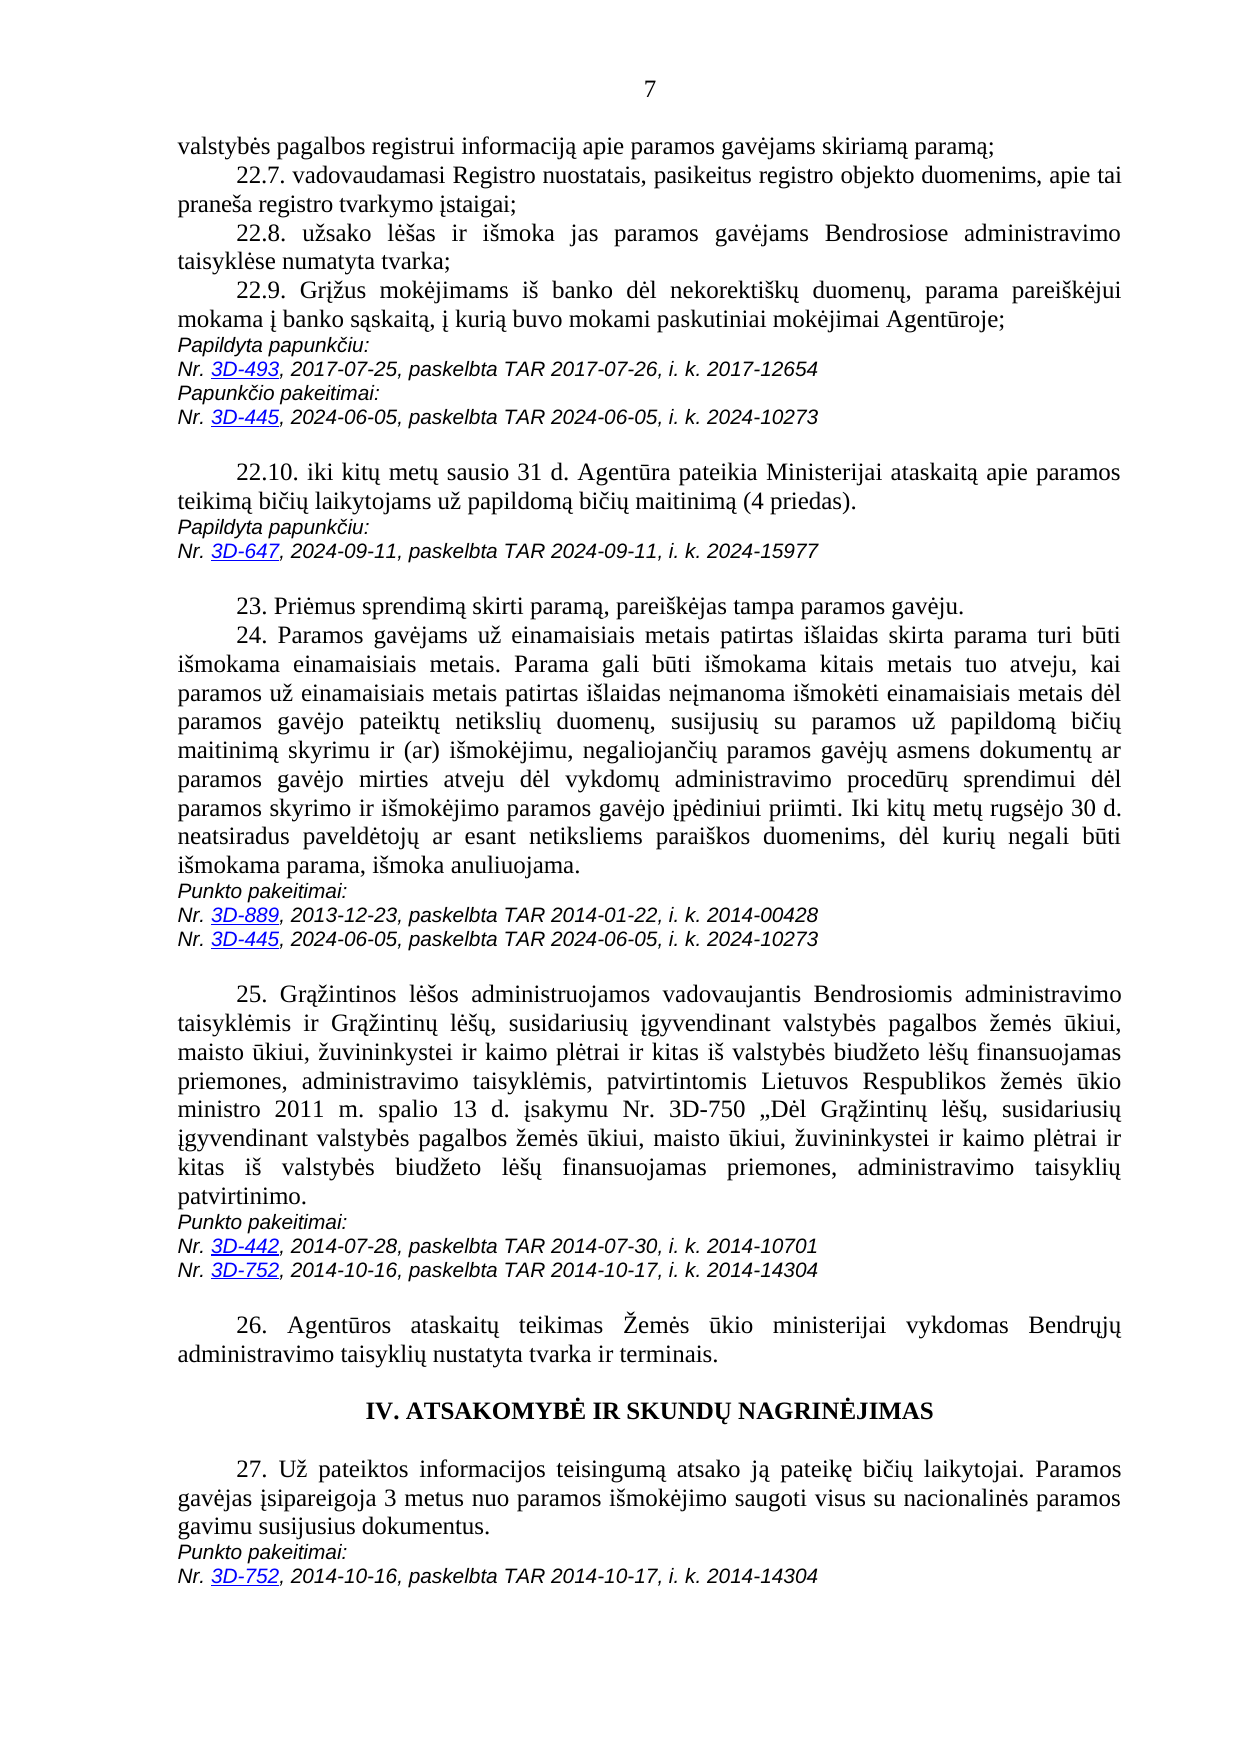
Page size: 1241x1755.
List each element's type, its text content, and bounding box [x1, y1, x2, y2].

text 26. Agentūros ataskaitų teikimas Žemės ūkio ministerijai vykdomas Bendrųjų administravimo taisyklių nustatyta tvarka ir terminais. [177, 1310, 1122, 1368]
text Nr. 3D-442, 2014-07-28, paskelbta TAR 2014-07-30, i. k. 2014-10701 [177, 1233, 1122, 1257]
text Nr. 3D-752, 2014-10-16, paskelbta TAR 2014-10-17, i. k. 2014-14304 [177, 1564, 1122, 1588]
text Punkto pakeitimai: [177, 879, 1122, 903]
text Nr. 3D-445, 2024-06-05, paskelbta TAR 2024-06-05, i. k. 2024-10273 [177, 927, 1122, 951]
text Nr. 3D-647, 2024-09-11, paskelbta TAR 2024-09-11, i. k. 2024-15977 [177, 539, 1122, 563]
text Nr. 3D-493, 2017-07-25, paskelbta TAR 2017-07-26, i. k. 2017-12654 [177, 357, 1122, 381]
text Papildyta papunkčiu: [177, 515, 1122, 539]
text 22.8. užsako lėšas ir išmoka jas paramos gavėjams Bendrosiose administravimo taisyklėse numatyta tvarka; [177, 218, 1122, 275]
text 22.9. Grįžus mokėjimams iš banko dėl nekorektiškų duomenų, parama pareiškėjui mokama į banko sąskaitą, į kurią buvo mokami paskutiniai mokėjimai Agentūroje; [177, 275, 1122, 333]
text Papildyta papunkčiu: [177, 333, 1122, 357]
text Nr. 3D-889, 2013-12-23, paskelbta TAR 2014-01-22, i. k. 2014-00428 [177, 903, 1122, 927]
text Punkto pakeitimai: [177, 1540, 1122, 1564]
text 22.7. vadovaudamasi Registro nuostatais, pasikeitus registro objekto duomenims, apie tai praneša registro tvarkymo įstaigai; [177, 160, 1122, 218]
text valstybės pagalbos registrui informaciją apie paramos gavėjams skiriamą paramą; [177, 131, 1122, 160]
text 22.10. iki kitų metų sausio 31 d. Agentūra pateikia Ministerijai ataskaitą apie paramos teikimą bičių laikytojams už papildomą bičių maitinimą (4 priedas). [177, 457, 1122, 515]
text 23. Priėmus sprendimą skirti paramą, pareiškėjas tampa paramos gavėju. [177, 591, 1122, 620]
text Nr. 3D-752, 2014-10-16, paskelbta TAR 2014-10-17, i. k. 2014-14304 [177, 1257, 1122, 1281]
text Punkto pakeitimai: [177, 1209, 1122, 1233]
text 25. Grąžintinos lėšos administruojamos vadovaujantis Bendrosiomis administravimo taisyklėmis ir Grąžintinų lėšų, susidariusių įgyvendinant valstybės pagalbos žemės ūkiui, maisto ūkiui, žuvininkystei ir kaimo plėtrai ir kitas iš valstybės biudžeto lėšų finansuojamas priemones, administravimo taisyklėmis, patvirtintomis Lietuvos Respublikos žemės ūkio ministro 2011 m. spalio 13 d. įsakymu Nr. 3D-750 „Dėl Grąžintinų lėšų, susidariusių įgyvendinant valstybės pagalbos žemės ūkiui, maisto ūkiui, žuvininkystei ir kaimo plėtrai ir kitas iš valstybės biudžeto lėšų finansuojamas priemones, administravimo taisyklių patvirtinimo. [177, 979, 1122, 1209]
text IV. ATSAKOMYBĖ ir SKUNDŲ NAGRINĖJIMAS [177, 1396, 1122, 1425]
text 27. Už pateiktos informacijos teisingumą atsako ją pateikę bičių laikytojai. Paramos gavėjas įsipareigoja 3 metus nuo paramos išmokėjimo saugoti visus su nacionalinės paramos gavimu susijusius dokumentus. [177, 1454, 1122, 1540]
text Papunkčio pakeitimai: [177, 381, 1122, 404]
text 24. Paramos gavėjams už einamaisiais metais patirtas išlaidas skirta parama turi būti išmokama einamaisiais metais. Parama gali būti išmokama kitais metais tuo atveju, kai paramos už einamaisiais metais patirtas išlaidas neįmanoma išmokėti einamaisiais metais dėl paramos gavėjo pateiktų netikslių duomenų, susijusių su paramos už papildomą bičių maitinimą skyrimu ir (ar) išmokėjimu, negaliojančių paramos gavėjų asmens dokumentų ar paramos gavėjo mirties atveju dėl vykdomų administravimo procedūrų sprendimui dėl paramos skyrimo ir išmokėjimo paramos gavėjo įpėdiniui priimti. Iki kitų metų rugsėjo 30 d. neatsiradus paveldėtojų ar esant netiksliems paraiškos duomenims, dėl kurių negali būti išmokama parama, išmoka anuliuojama. [177, 620, 1122, 879]
text Nr. 3D-445, 2024-06-05, paskelbta TAR 2024-06-05, i. k. 2024-10273 [177, 404, 1122, 428]
